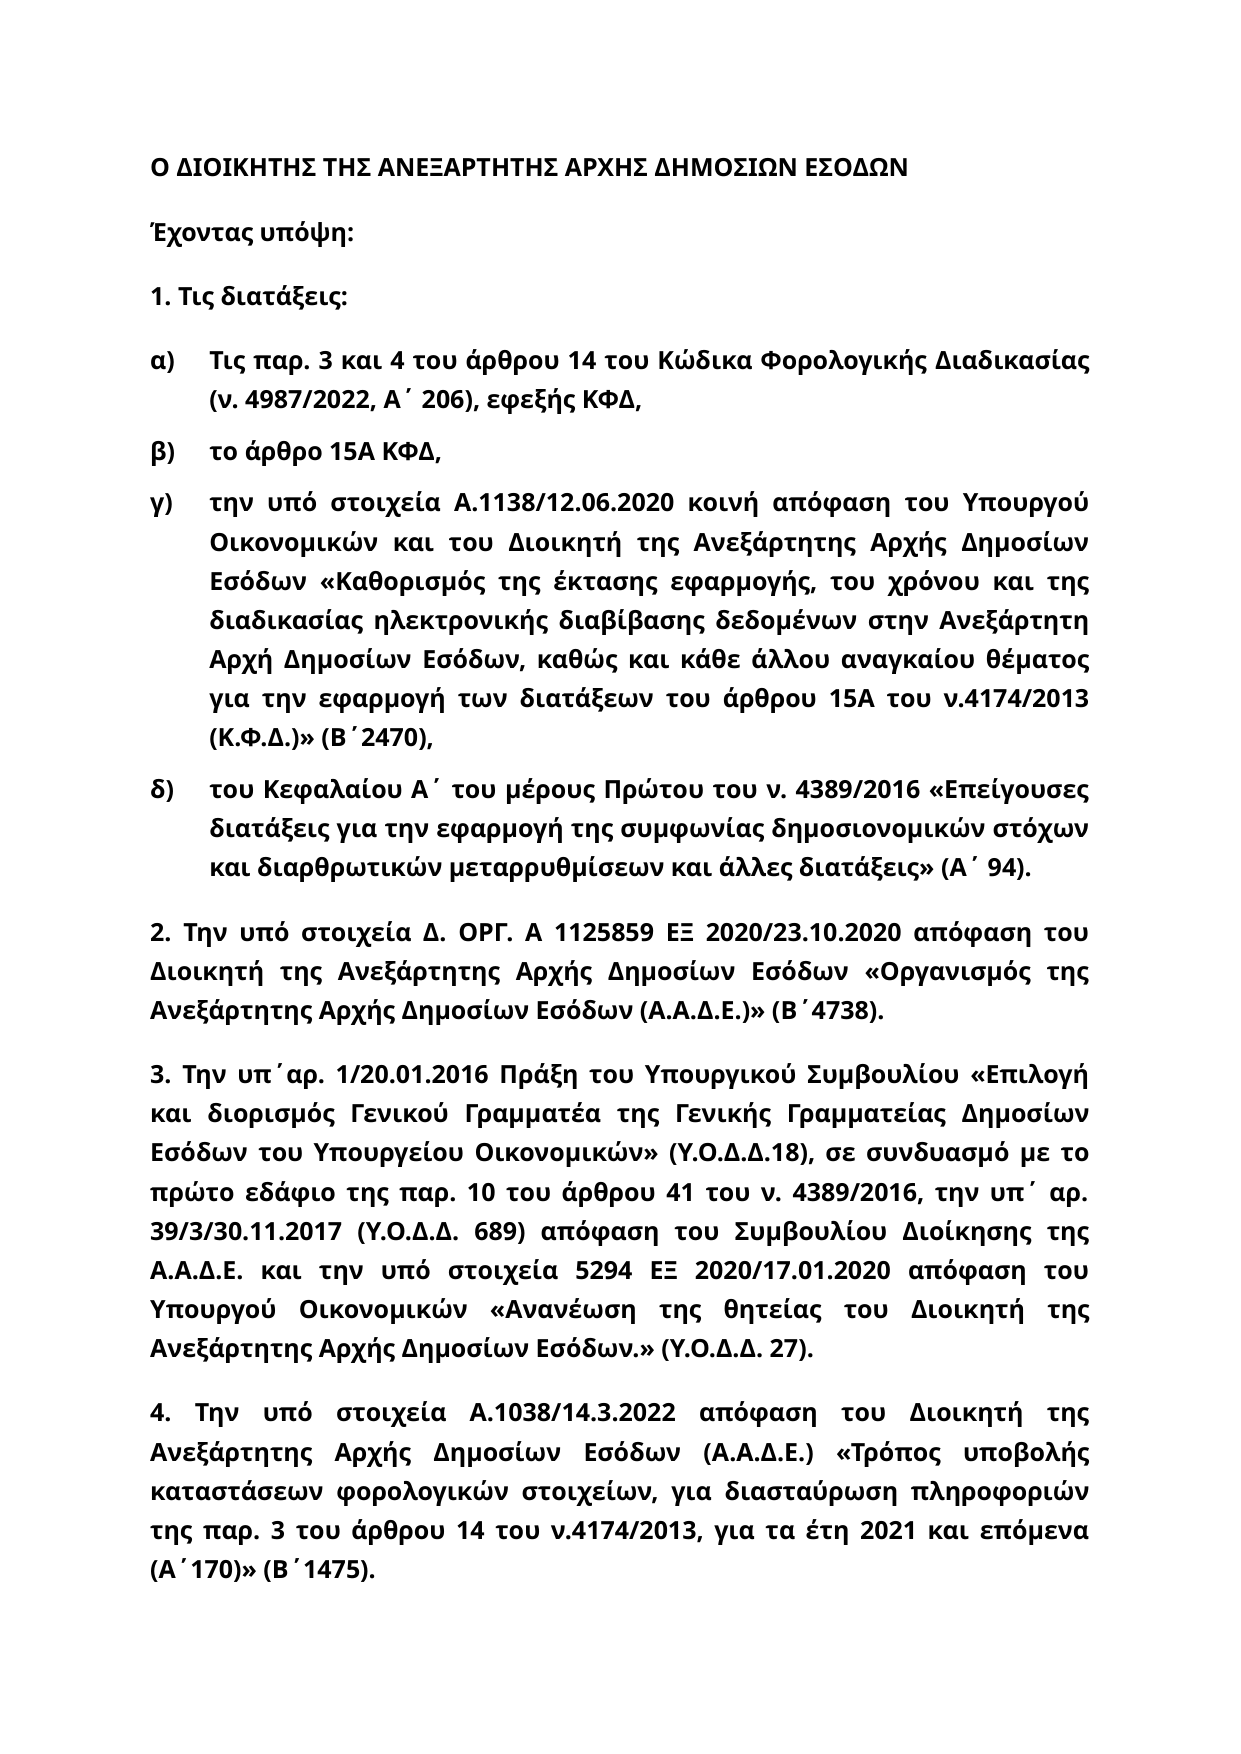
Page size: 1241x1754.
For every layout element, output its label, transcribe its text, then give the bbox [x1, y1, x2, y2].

list α) Τις παρ. 3 και 4 του άρθρου 14 του Κώδικα Φορολογικής Διαδικασίας (ν. 4987/2022, Α΄ 206), εφεξής ΚΦΔ, [150, 342, 1090, 416]
list δ) του Κεφαλαίου Α΄ του μέρους Πρώτου του ν. 4389/2016 «Επείγουσες διατάξεις για την εφαρμογή της συμφωνίας δημοσιονομικών στόχων και διαρθρωτικών μεταρρυθμίσεων και άλλες διατάξεις» (Α΄ 94). [150, 772, 1090, 884]
text 3. Την υπ΄αρ. 1/20.01.2016 Πράξη του Υπουργικού Συμβουλίου «Επιλογή και διορισμός Γενικού Γραμματέα της Γενικής Γραμματείας Δημοσίων Εσόδων του Υπουργείου Οικονομικών» (Υ.Ο.Δ.Δ.18), σε συνδυασμό με το πρώτο εδάφιο της παρ. 10 του άρθρου 41 του ν. 4389/2016, την υπ΄ αρ. 39/3/30.11.2017 (Υ.Ο.Δ.Δ. 689) απόφαση του Συμβουλίου Διοίκησης της Α.Α.Δ.Ε. και την υπό στοιχεία 5294 ΕΞ 2020/17.01.2020 απόφαση του Υπουργού Οικονομικών «Ανανέωση της θητείας του Διοικητή της Ανεξάρτητης Αρχής Δημοσίων Εσόδων.» (Υ.Ο.Δ.Δ. 27). [150, 1057, 1090, 1365]
list β) το άρθρο 15Α ΚΦΔ, [150, 433, 1090, 467]
text Έχοντας υπόψη: [150, 214, 1090, 248]
text 4. Την υπό στοιχεία Α.1038/14.3.2022 απόφαση του Διοικητή της Ανεξάρτητης Αρχής Δημοσίων Εσόδων (Α.Α.Δ.Ε.) «Τρόπος υποβολής καταστάσεων φορολογικών στοιχείων, για διασταύρωση πληροφοριών της παρ. 3 του άρθρου 14 του ν.4174/2013, για τα έτη 2021 και επόμενα (Α΄170)» (Β΄1475). [150, 1395, 1090, 1586]
text 1. Τις διατάξεις: [150, 278, 1090, 312]
text Ο ΔΙΟΙΚΗΤΗΣ ΤΗΣ ΑΝΕΞΑΡΤΗΤΗΣ ΑΡΧΗΣ ΔΗΜΟΣΙΩΝ ΕΣΟΔΩΝ [150, 150, 1090, 184]
list γ) την υπό στοιχεία Α.1138/12.06.2020 κοινή απόφαση του Υπουργού Οικονομικών και του Διοικητή της Ανεξάρτητης Αρχής Δημοσίων Εσόδων «Καθορισμός της έκτασης εφαρμογής, του χρόνου και της διαδικασίας ηλεκτρονικής διαβίβασης δεδομένων στην Ανεξάρτητη Αρχή Δημοσίων Εσόδων, καθώς και κάθε άλλου αναγκαίου θέματος για την εφαρμογή των διατάξεων του άρθρου 15Α του ν.4174/2013 (Κ.Φ.Δ.)» (Β΄2470), [150, 485, 1090, 754]
text 2. Την υπό στοιχεία Δ. ΟΡΓ. Α 1125859 ΕΞ 2020/23.10.2020 απόφαση του Διοικητή της Ανεξάρτητης Αρχής Δημοσίων Εσόδων «Οργανισμός της Ανεξάρτητης Αρχής Δημοσίων Εσόδων (Α.Α.Δ.Ε.)» (Β΄4738). [150, 914, 1090, 1027]
